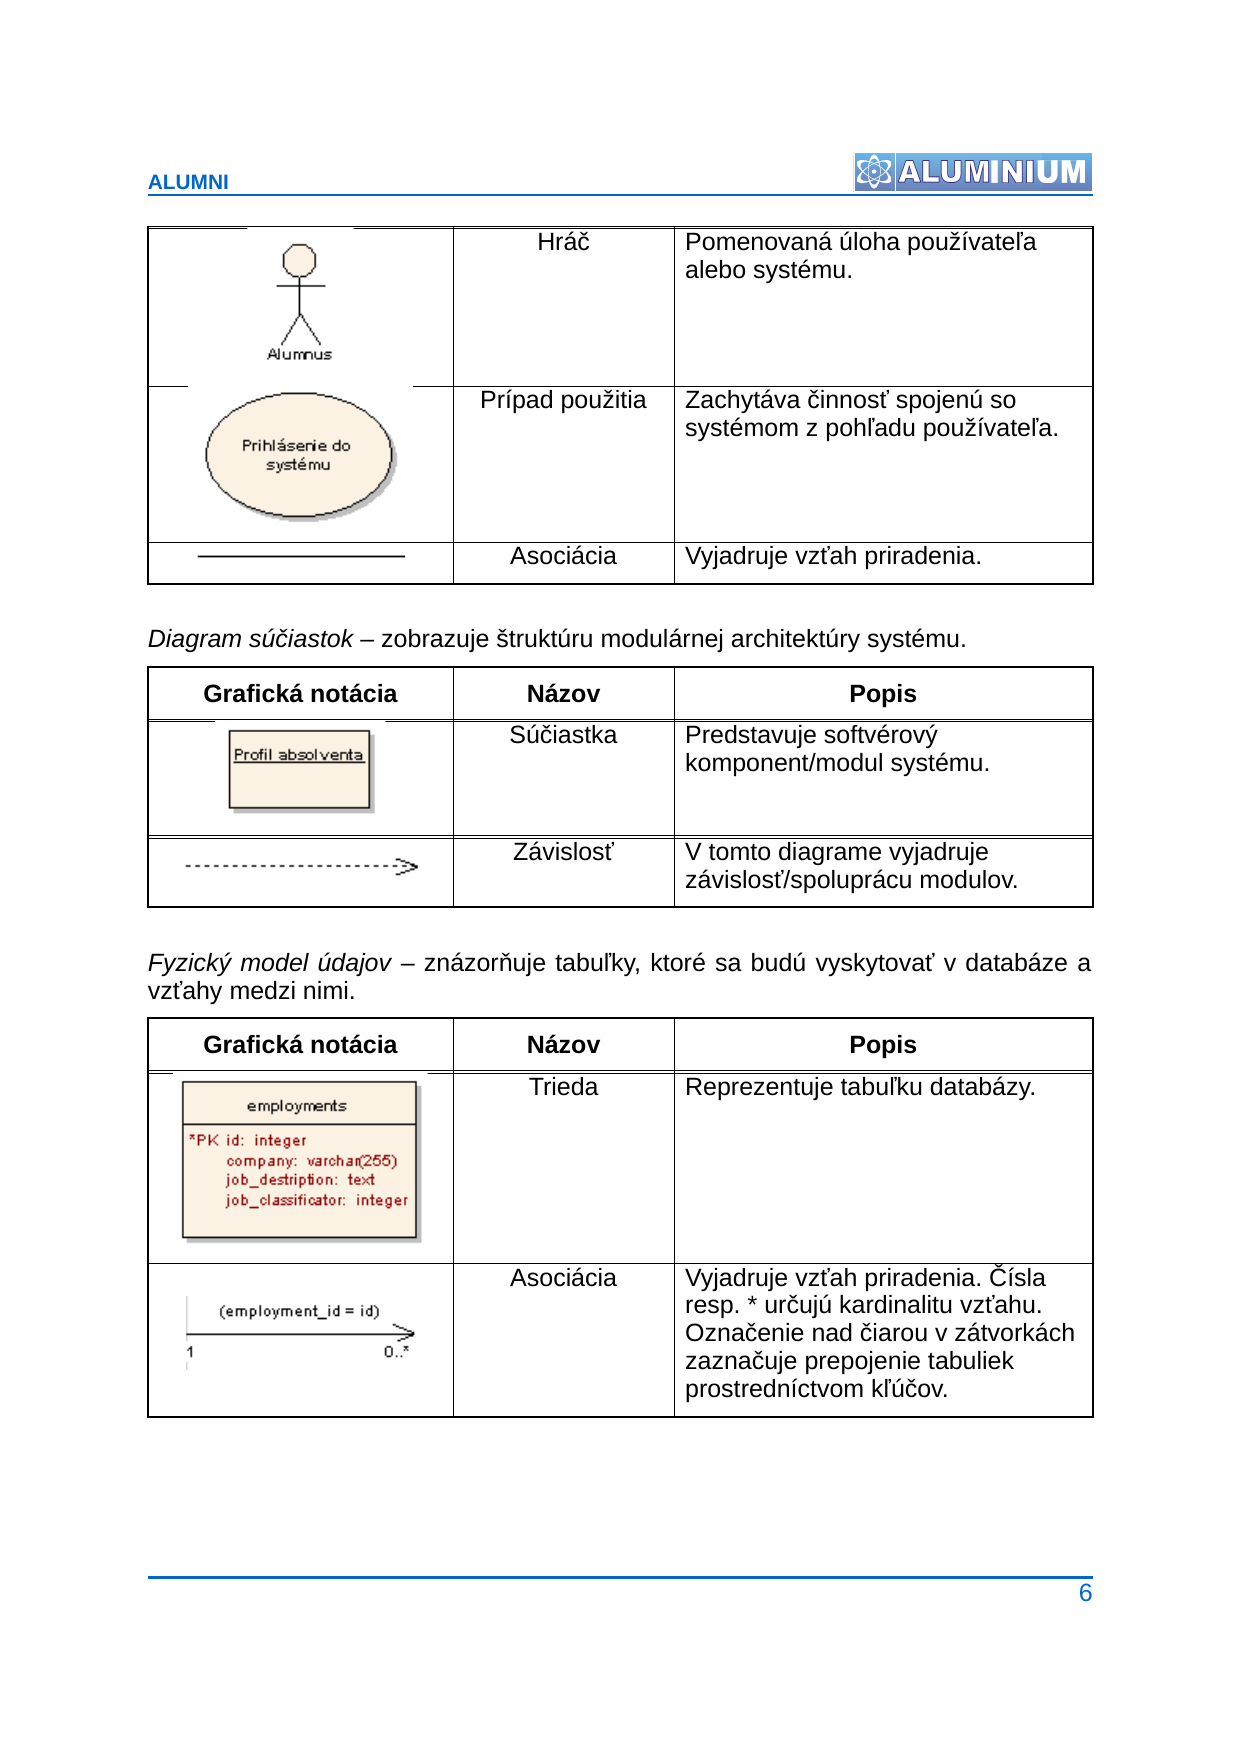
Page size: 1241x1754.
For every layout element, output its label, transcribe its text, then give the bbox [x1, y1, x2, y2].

table_cell Predstavuje softvérový komponent/modul systému. [675, 722, 1092, 835]
table_header Popis [675, 668, 1092, 719]
table_cell Vyjadruje vzťah priradenia. [675, 543, 1092, 583]
picture [183, 850, 418, 882]
table_header Grafická notácia [149, 1019, 453, 1070]
text Fyzický model údajov – znázorňuje tabuľky, ktoré sa budú vyskytovať v databáze a vzťahy medzi nimi. [148, 948, 1093, 1004]
table_cell Pomenovaná úloha používateľa alebo systému. [675, 229, 1092, 386]
picture [173, 1072, 428, 1251]
table_header Grafická notácia [149, 668, 453, 719]
table_cell Asociácia [454, 1264, 674, 1416]
table_cell [149, 387, 453, 542]
table_cell Hráč [454, 229, 674, 386]
table_cell Súčiastka [454, 722, 674, 835]
text Diagram súčiastok – zobrazuje štruktúru modulárnej architektúry systému. [148, 625, 1093, 653]
table_cell V tomto diagrame vyjadruje závislosť/spoluprácu modulov. [675, 839, 1092, 906]
picture [195, 543, 406, 569]
picture [186, 1296, 415, 1370]
table_cell [149, 1264, 453, 1416]
table_cell [149, 722, 453, 835]
table_cell [149, 229, 453, 386]
table_cell [149, 839, 453, 906]
table_cell Zachytáva činnosť spojenú so systémom z pohľadu používateľa. [675, 387, 1092, 542]
table_cell Závislosť [454, 839, 674, 906]
picture [247, 227, 354, 374]
table_cell Trieda [454, 1074, 674, 1263]
table_cell Prípad použitia [454, 387, 674, 542]
table_header Popis [675, 1019, 1092, 1070]
table_cell Vyjadruje vzťah priradenia. Čísla resp. * určujú kardinalitu vzťahu. Označenie nad čiarou v zátvorkách zaznačuje prepojenie tabuliek prostredníctvom kľúčov. [675, 1264, 1092, 1416]
picture [215, 721, 386, 823]
table_header Názov [454, 1019, 674, 1070]
table_cell [149, 1074, 453, 1263]
table_header Názov [454, 668, 674, 719]
table_cell Reprezentuje tabuľku databázy. [675, 1074, 1092, 1263]
table_cell Asociácia [454, 543, 674, 583]
table_cell [149, 543, 453, 583]
picture [187, 385, 413, 530]
